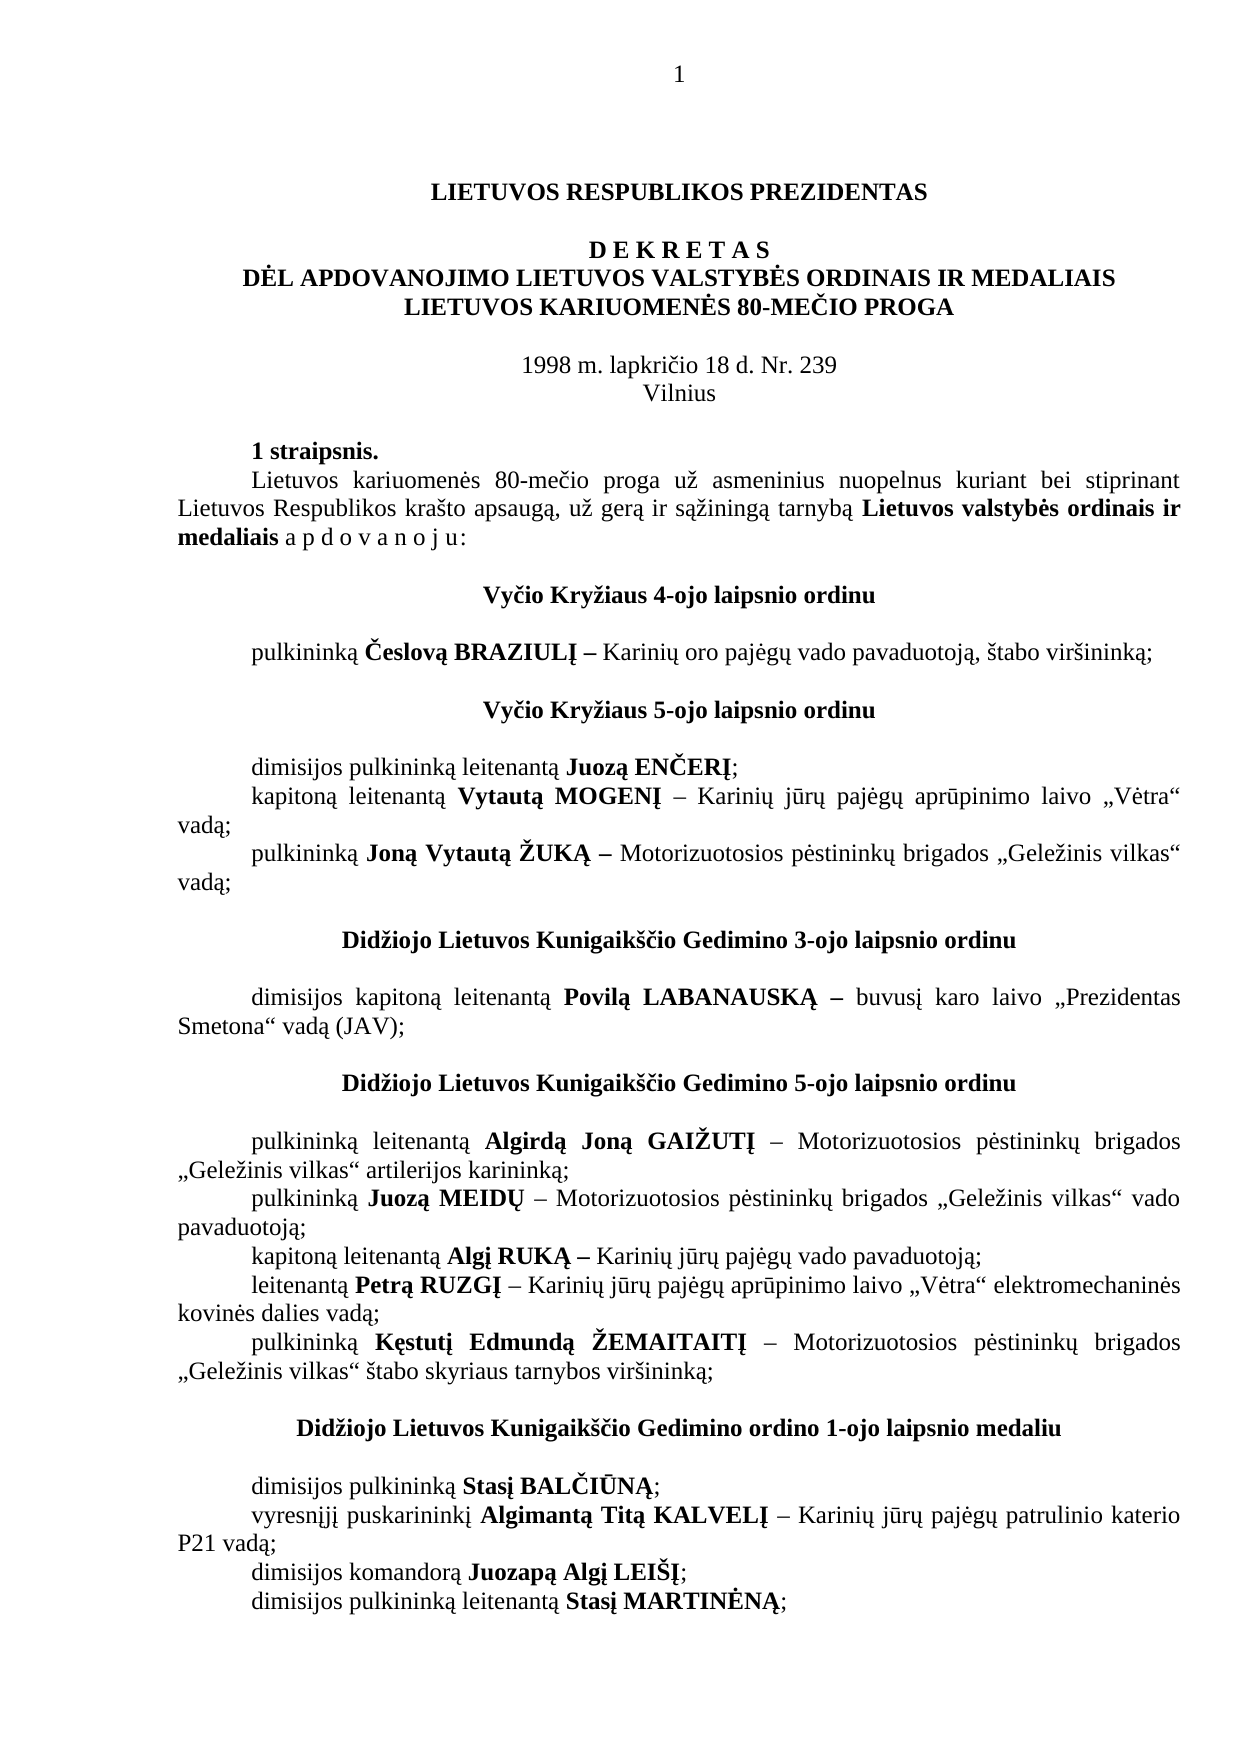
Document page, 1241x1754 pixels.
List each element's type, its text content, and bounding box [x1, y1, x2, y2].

text 1 straipsnis. [177, 436, 1181, 465]
text dimisijos pulkininką Stasį BALČIŪNĄ; [177, 1471, 1181, 1500]
text leitenantą Petrą RUZGĮ – Karinių jūrų pajėgų aprūpinimo laivo „Vėtra“ elektromechaninės kovinės dalies vadą; [177, 1270, 1181, 1327]
text dimisijos pulkininką leitenantą Stasį MARTINĖNĄ; [177, 1586, 1181, 1615]
text LIETUVOS RESPUBLIKOS PREZIDENTAS [177, 177, 1181, 206]
text dimisijos kapitoną leitenantą Povilą LABANAUSKĄ – buvusį karo laivo „Prezidentas Smetona“ vadą (JAV); [177, 982, 1181, 1040]
text Vilnius [177, 378, 1181, 407]
text Vyčio Kryžiaus 4-ojo laipsnio ordinu [177, 580, 1181, 608]
text pulkininką Česlovą BRAZIULĮ – Karinių oro pajėgų vado pavaduotoją, štabo viršininką; [177, 637, 1181, 666]
text DĖL APDOVANOJIMO LIETUVOS VALSTYBĖS ORDINAIS IR MEDALIAIS LIETUVOS KARIUOMENĖS 80-MEČIO PROGA [177, 263, 1181, 321]
text pulkininką Kęstutį Edmundą ŽEMAITAITĮ – Motorizuotosios pėstininkų brigados „Geležinis vilkas“ štabo skyriaus tarnybos viršininką; [177, 1327, 1181, 1385]
text Didžiojo Lietuvos Kunigaikščio Gedimino ordino 1-ojo laipsnio medaliu [177, 1413, 1181, 1442]
text kapitoną leitenantą Algį RUKĄ – Karinių jūrų pajėgų vado pavaduotoją; [177, 1241, 1181, 1270]
text Vyčio Kryžiaus 5-ojo laipsnio ordinu [177, 695, 1181, 723]
text Didžiojo Lietuvos Kunigaikščio Gedimino 5-ojo laipsnio ordinu [177, 1068, 1181, 1097]
text dimisijos pulkininką leitenantą Juozą ENČERĮ; [177, 752, 1181, 781]
text D E K R E T A S [177, 235, 1181, 263]
text kapitoną leitenantą Vytautą MOGENĮ – Karinių jūrų pajėgų aprūpinimo laivo „Vėtra“ vadą; [177, 781, 1181, 838]
text pulkininką Juozą MEIDŲ – Motorizuotosios pėstininkų brigados „Geležinis vilkas“ vado pavaduotoją; [177, 1183, 1181, 1241]
text Lietuvos kariuomenės 80-mečio proga už asmeninius nuopelnus kuriant bei stiprinant Lietuvos Respublikos krašto apsaugą, už gerą ir sąžiningą tarnybą Lietuvos valstybės ordinais ir medaliais apdovanoju: [177, 465, 1181, 551]
text Didžiojo Lietuvos Kunigaikščio Gedimino 3-ojo laipsnio ordinu [177, 925, 1181, 953]
text vyresnįjį puskarininkį Algimantą Titą KALVELĮ – Karinių jūrų pajėgų patrulinio katerio P21 vadą; [177, 1500, 1181, 1557]
text pulkininką Joną Vytautą ŽUKĄ – Motorizuotosios pėstininkų brigados „Geležinis vilkas“ vadą; [177, 838, 1181, 896]
text pulkininką leitenantą Algirdą Joną GAIŽUTĮ – Motorizuotosios pėstininkų brigados „Geležinis vilkas“ artilerijos karininką; [177, 1126, 1181, 1183]
text dimisijos komandorą Juozapą Algį LEIŠĮ; [177, 1557, 1181, 1586]
text 1998 m. lapkričio 18 d. Nr. 239 [177, 350, 1181, 378]
